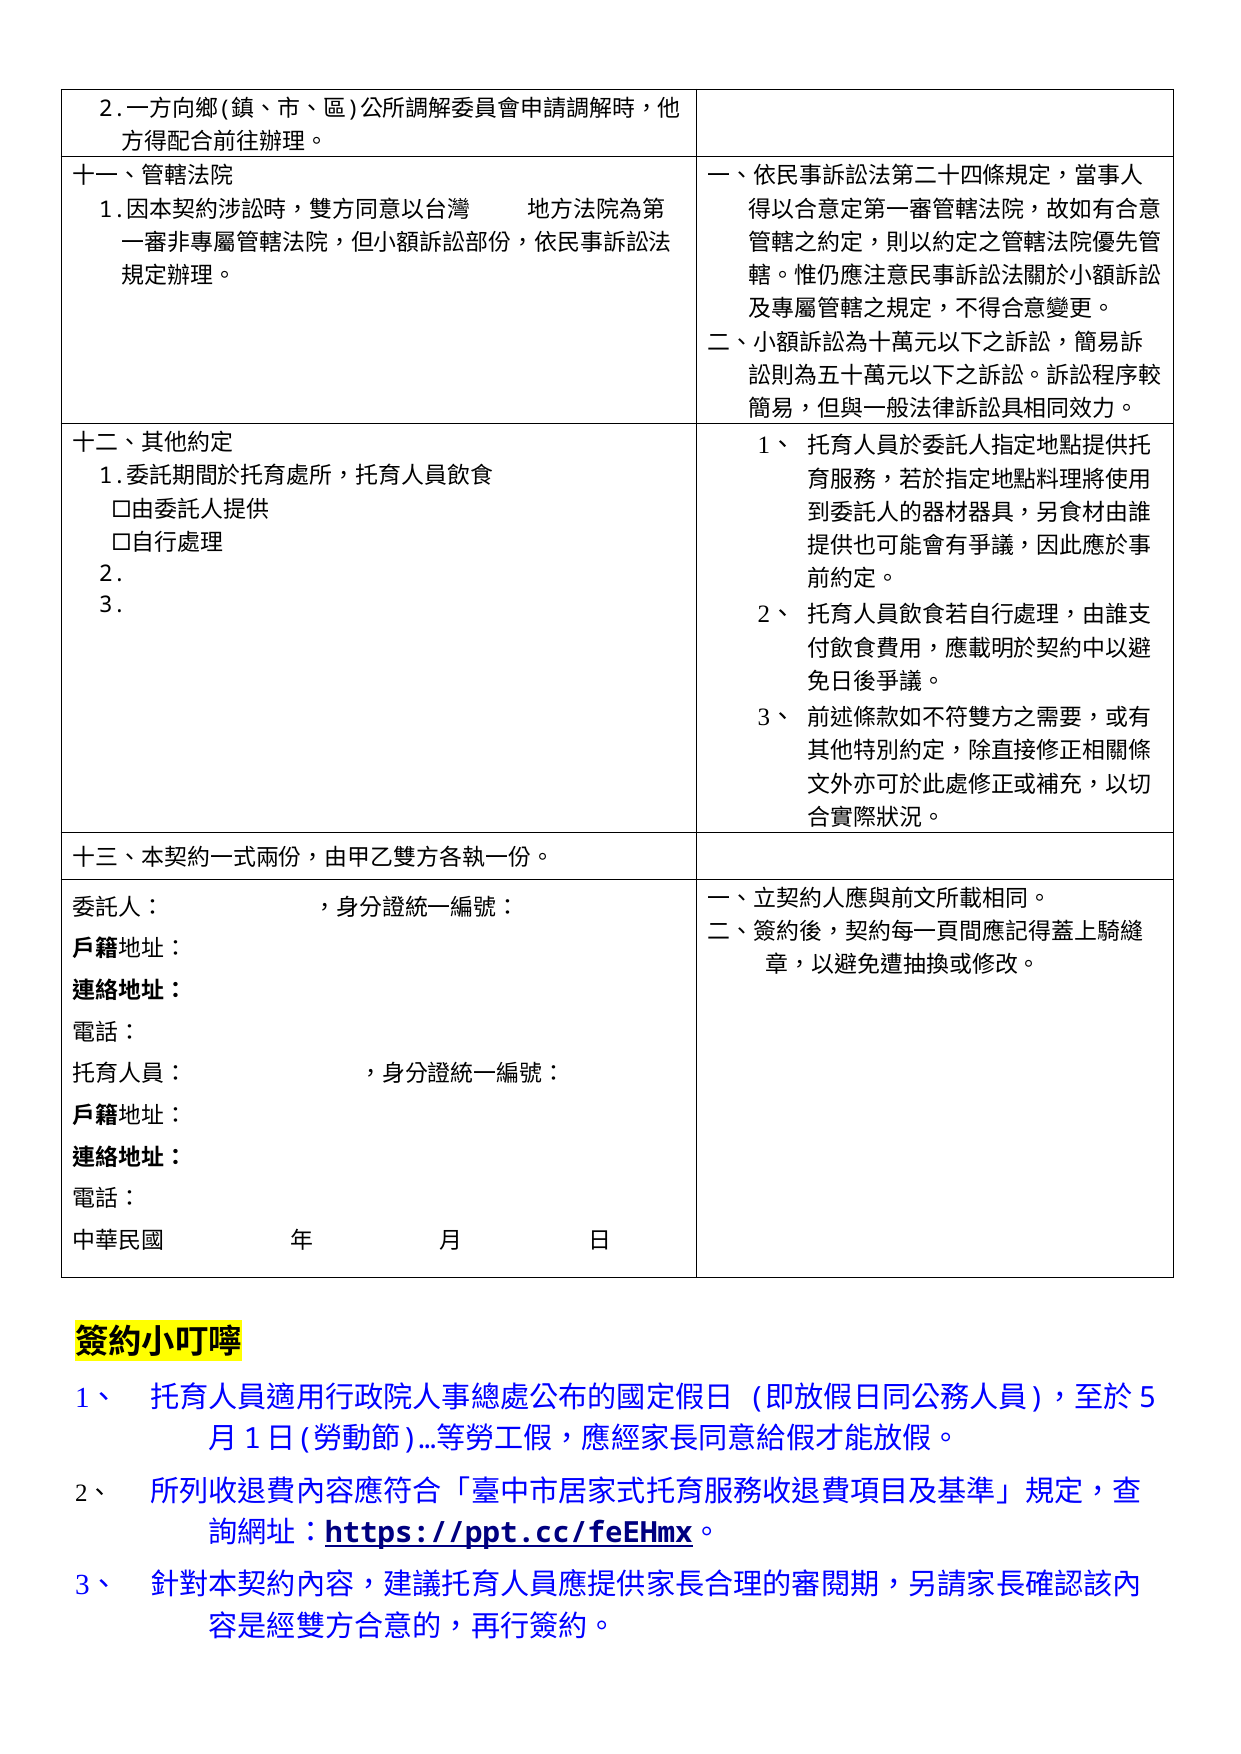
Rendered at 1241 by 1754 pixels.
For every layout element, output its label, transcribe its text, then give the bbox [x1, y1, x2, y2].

table_cell [697, 833, 1173, 879]
table_cell 一、依民事訴訟法第二十四條規定，當事人得以合意定第一審管轄法院，故如有合意管轄之約定，則以約定之管轄法院優先管轄。惟仍應注意民事訴訟法關於小額訴訟及專屬管轄之規定，不得合意變更。 二、小額訴訟為十萬元以下之訴訟，簡易訴訟則為五十萬元以下之訴訟。訴訟程序較簡易，但與一般法律訴訟具相同效力。 [697, 157, 1173, 423]
list 所列收退費內容應符合「臺中市居家式托育服務收退費項目及基準」規定，查詢網址：https://ppt.cc/feEHmx。 [75, 1468, 1165, 1551]
table_cell [697, 90, 1173, 156]
table_cell 2.一方向鄉(鎮、市、區)公所調解委員會申請調解時，他方得配合前往辦理。 [62, 90, 696, 156]
table_cell 托育人員於委託人指定地點提供托育服務，若於指定地點料理將使用到委託人的器材器具，另食材由誰提供也可能會有爭議，因此應於事前約定。 托育人員飲食若自行處理，由誰支付飲食費用，應載明於契約中以避免日後爭議。 前述條款如不符雙方之需要，或有其他特別約定，除直接修正相關條文外亦可於此處修正或補充，以切合實際狀況。 [697, 424, 1173, 832]
table_cell 十三、本契約一式兩份，由甲乙雙方各執一份。 [62, 833, 696, 879]
table_cell 委託人： ，身分證統一編號： 戶籍地址： 連絡地址： 電話： 托育人員： ，身分證統一編號： 戶籍地址： 連絡地址： 電話： 中華民國 年 月 日 [62, 880, 696, 1277]
table_cell 十二、其他約定 1.委託期間於托育處所，托育人員飲食 £由委託人提供 £自行處理 2. 3. [62, 424, 696, 832]
table_cell 一、立契約人應與前文所載相同。 二、簽約後，契約每一頁間應記得蓋上騎縫章，以避免遭抽換或修改。 [697, 880, 1173, 1277]
list 針對本契約內容，建議托育人員應提供家長合理的審閱期，另請家長確認該內容是經雙方合意的，再行簽約。 [75, 1561, 1165, 1645]
text 簽約小叮嚀 [75, 1320, 1165, 1361]
list 托育人員適用行政院人事總處公布的國定假日 (即放假日同公務人員)，至於5月1日(勞動節)…等勞工假，應經家長同意給假才能放假。 [75, 1374, 1165, 1457]
table_cell 十一、管轄法院 1.因本契約涉訟時，雙方同意以台灣 地方法院為第一審非專屬管轄法院，但小額訴訟部份，依民事訴訟法規定辦理。 [62, 157, 696, 423]
